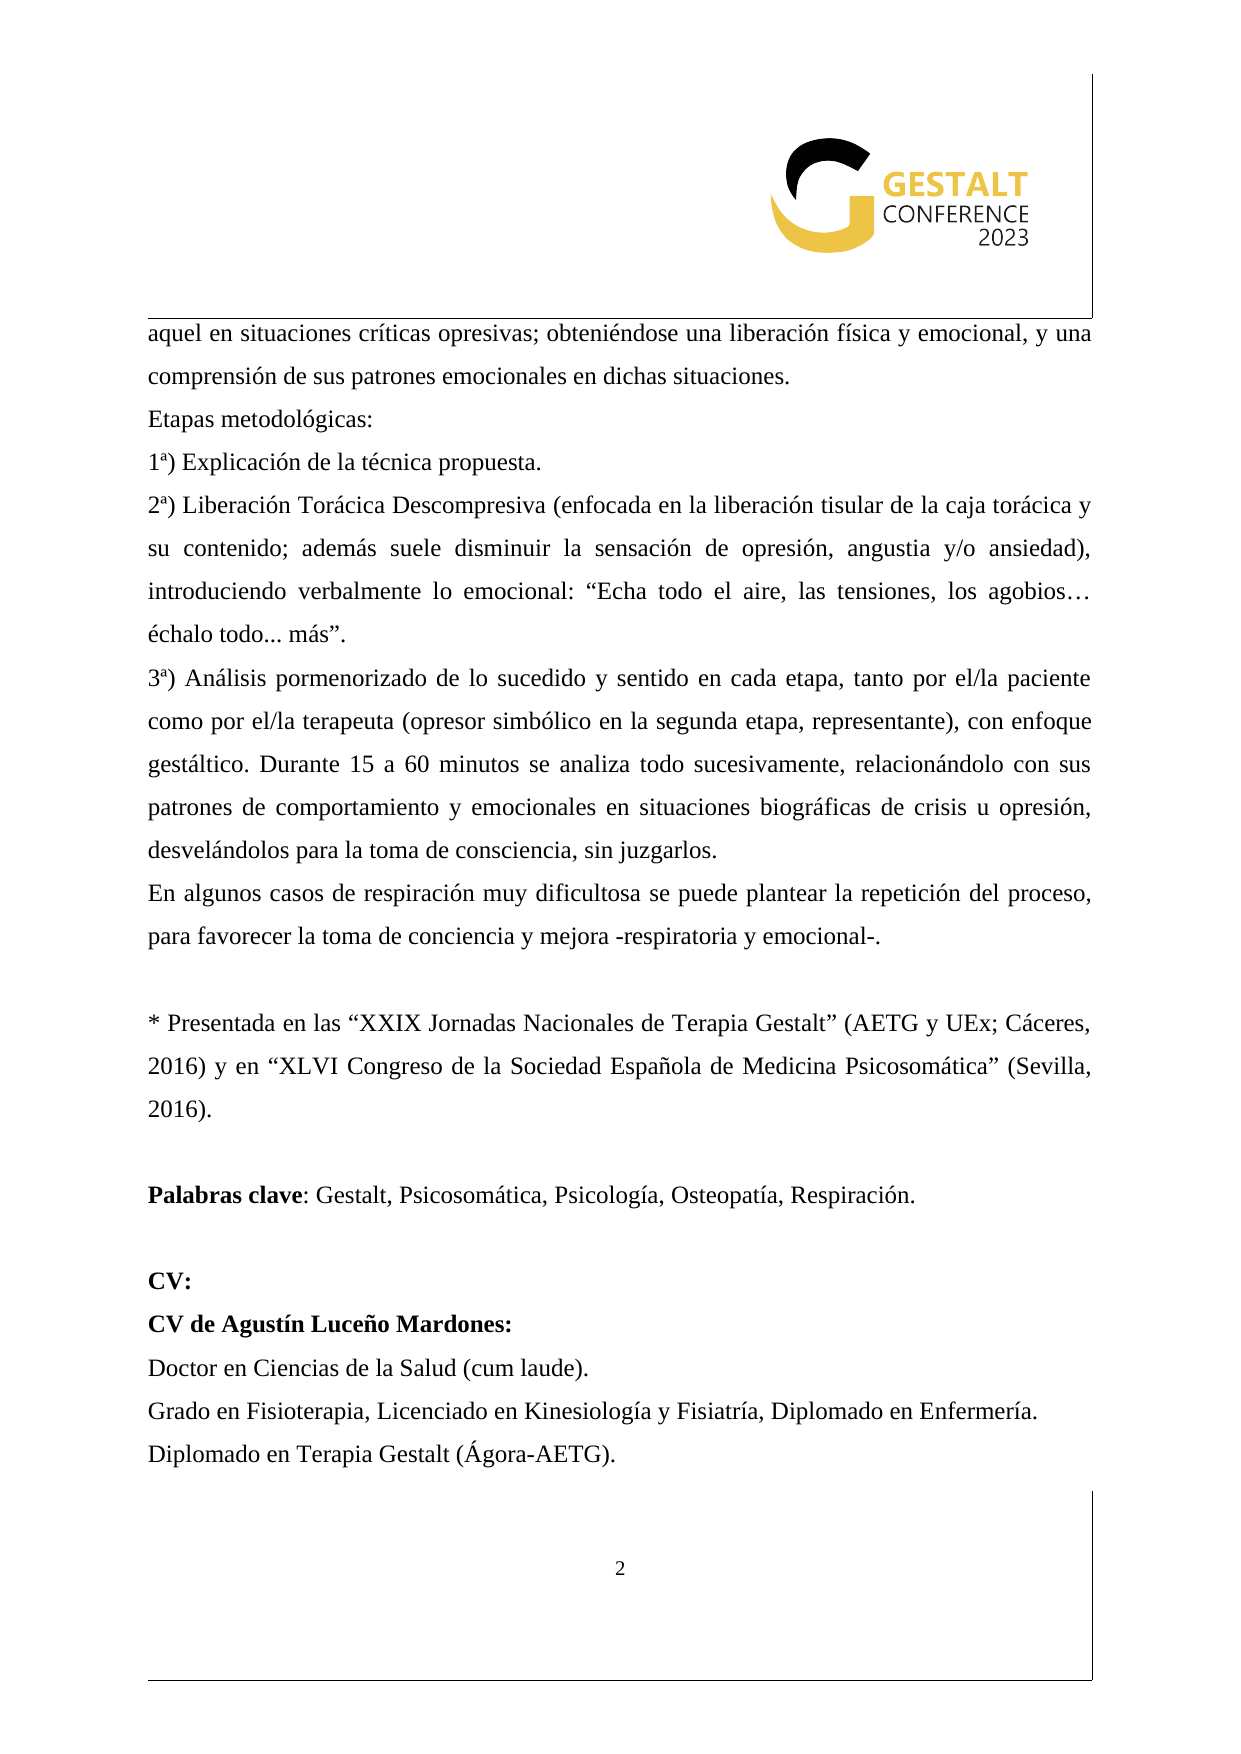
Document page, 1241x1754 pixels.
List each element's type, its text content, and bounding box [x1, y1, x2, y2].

text * Presentada en las “XXIX Jornadas Nacionales de Terapia Gestalt” (AETG y UEx; Cáceres, 2016) y en “XLVI Congreso de la Sociedad Española de Medicina Psicosomática” (Sevilla, 2016). [148, 1008, 1092, 1123]
text CV de Agustín Luceño Mardones: [148, 1309, 1092, 1338]
text Palabras clave: Gestalt, Psicosomática, Psicología, Osteopatía, Respiración. [148, 1180, 1092, 1209]
text Doctor en Ciencias de la Salud (cum laude). [148, 1353, 1092, 1381]
text Diplomado en Terapia Gestalt (Ágora-AETG). [148, 1439, 1092, 1468]
text Grado en Fisioterapia, Licenciado en Kinesiología y Fisiatría, Diplomado en Enfermería. [148, 1396, 1092, 1424]
text En algunos casos de respiración muy dificultosa se puede plantear la repetición del proceso, para favorecer la toma de conciencia y mejora -respiratoria y emocional-. [148, 878, 1092, 950]
text 2ª) Liberación Torácica Descompresiva (enfocada en la liberación tisular de la caja torácica y su contenido; además suele disminuir la sensación de opresión, angustia y/o ansiedad), introduciendo verbalmente lo emocional: “Echa todo el aire, las tensiones, los agobios… échalo todo... más”. [148, 490, 1092, 648]
text CV: [148, 1266, 1092, 1295]
text aquel en situaciones críticas opresivas; obteniéndose una liberación física y emocional, y una comprensión de sus patrones emocionales en dichas situaciones. [148, 318, 1092, 389]
text Etapas metodológicas: [148, 404, 1092, 433]
text 1ª) Explicación de la técnica propuesta. [148, 447, 1092, 476]
text 3ª) Análisis pormenorizado de lo sucedido y sentido en cada etapa, tanto por el/la paciente como por el/la terapeuta (opresor simbólico en la segunda etapa, representante), con enfoque gestáltico. Durante 15 a 60 minutos se analiza todo sucesivamente, relacionándolo con sus patrones de comportamiento y emocionales en situaciones biográficas de crisis u opresión, desvelándolos para la toma de consciencia, sin juzgarlos. [148, 663, 1092, 864]
